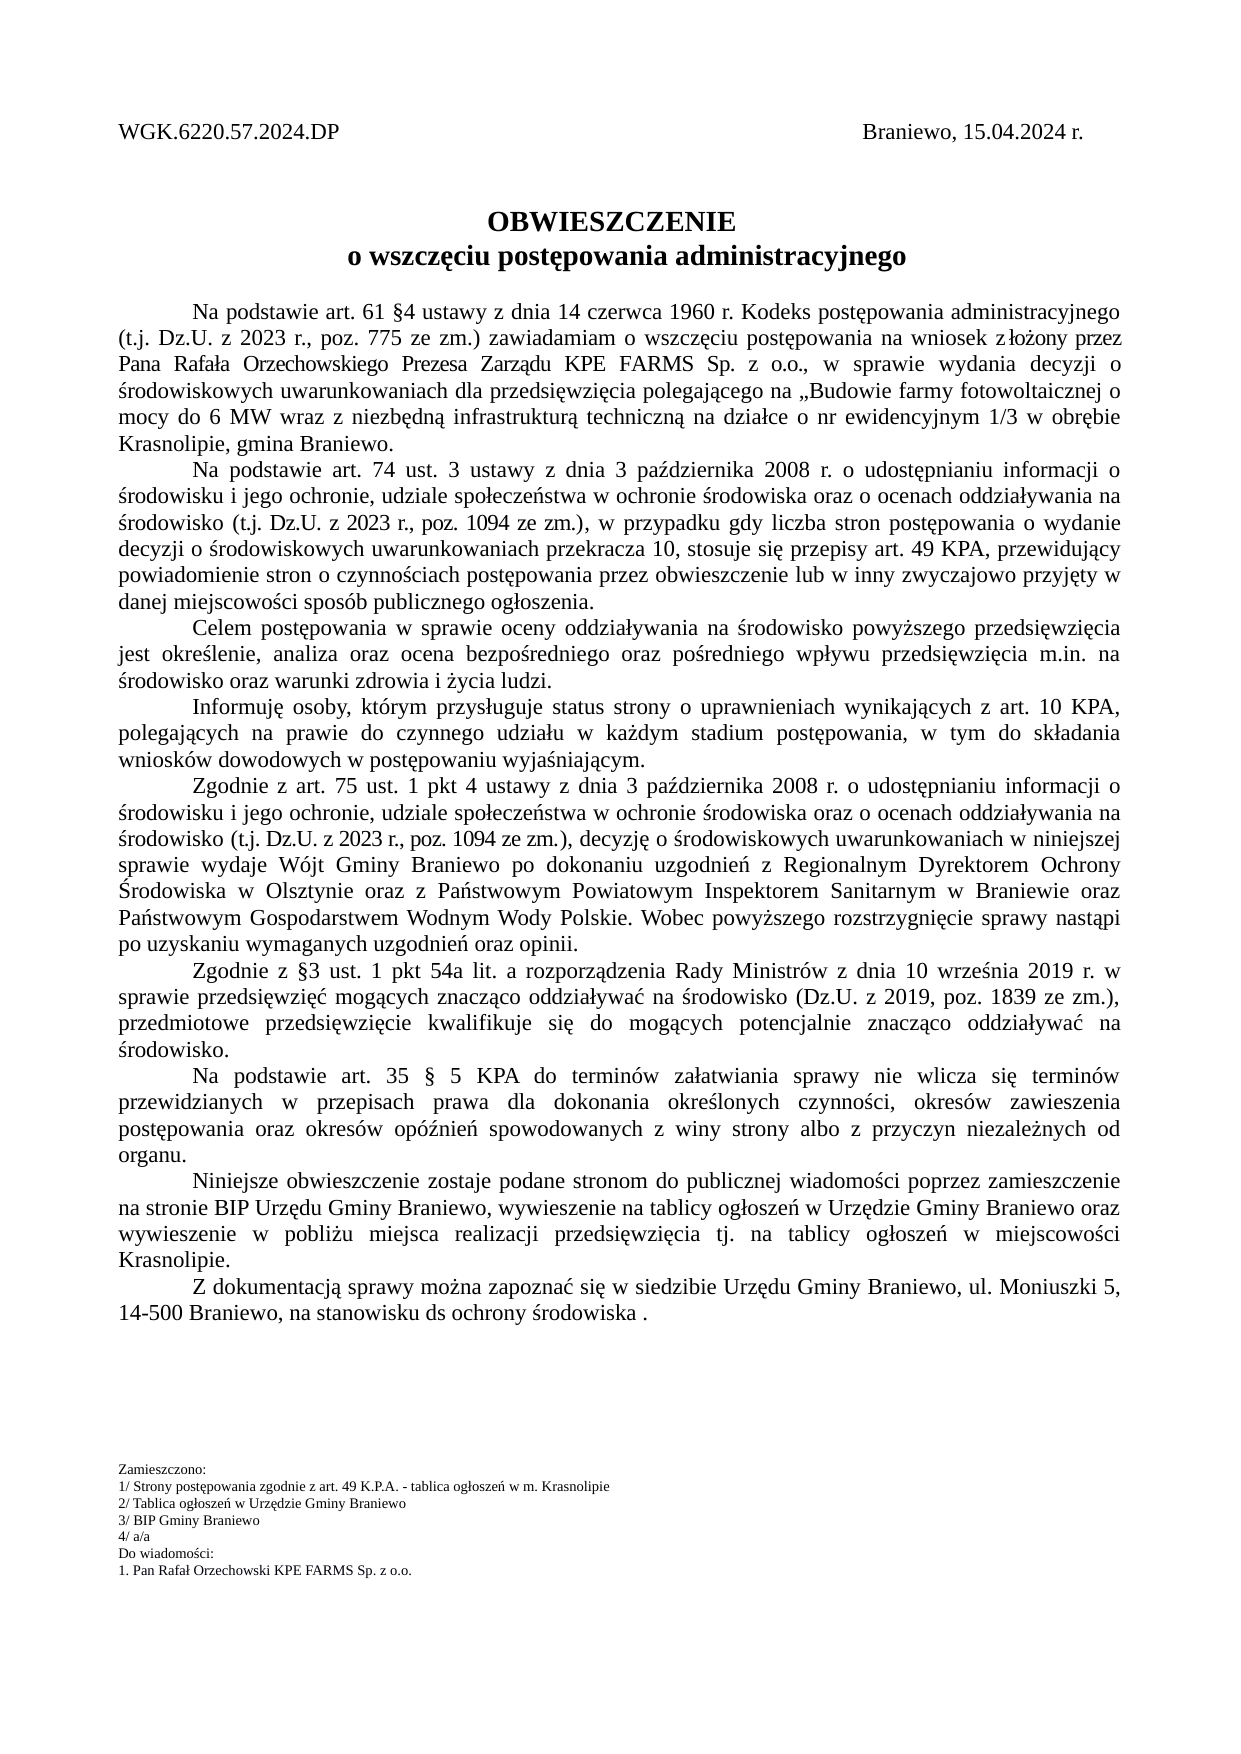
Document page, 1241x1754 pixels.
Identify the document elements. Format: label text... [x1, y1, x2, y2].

text Niniejsze obwieszczenie zostaje podane stronom do publicznej wiadomości poprzez zamieszczenie na stronie BIP Urzędu Gminy Braniewo, wywieszenie na tablicy ogłoszeń w Urzędzie Gminy Braniewo oraz wywieszenie w pobliżu miejsca realizacji przedsięwzięcia tj. na tablicy ogłoszeń w miejscowości Krasnolipie. [118, 1167, 1122, 1273]
text 4/ a/a [118, 1528, 1122, 1545]
text 1. Pan Rafał Orzechowski KPE FARMS Sp. z o.o. [118, 1562, 1122, 1578]
text Na podstawie art. 61 §4 ustawy z dnia 14 czerwca 1960 r. Kodeks postępowania administracyjnego (t.j. Dz.U. z 2023 r., poz. 775 ze zm.) zawiadamiam o wszczęciu postępowania na wniosek złożony przez Pana Rafała Orzechowskiego Prezesa Zarządu KPE FARMS Sp. z o.o., w sprawie wydania decyzji o środowiskowych uwarunkowaniach dla przedsięwzięcia polegającego na „Budowie farmy fotowoltaicznej o mocy do 6 MW wraz z niezbędną infrastrukturą techniczną na działce o nr ewidencyjnym 1/3 w obrębie Krasnolipie, gmina Braniewo. [118, 298, 1122, 456]
text WGK.6220.57.2024.DP Braniewo, 15.04.2024 r. [118, 118, 1122, 171]
text Z dokumentacją sprawy można zapoznać się w siedzibie Urzędu Gminy Braniewo, ul. Moniuszki 5, 14-500 Braniewo, na stanowisku ds ochrony środowiska . [118, 1273, 1122, 1326]
text Zamieszczono: [118, 1461, 1122, 1478]
text 3/ BIP Gminy Braniewo [118, 1511, 1122, 1528]
text Celem postępowania w sprawie oceny oddziaływania na środowisko powyższego przedsięwzięcia jest określenie, analiza oraz ocena bezpośredniego oraz pośredniego wpływu przedsięwzięcia m.in. na środowisko oraz warunki zdrowia i życia ludzi. [118, 614, 1122, 693]
text Do wiadomości: [118, 1545, 1122, 1562]
text Na podstawie art. 35 § 5 KPA do terminów załatwiania sprawy nie wlicza się terminów przewidzianych w przepisach prawa dla dokonania określonych czynności, okresów zawieszenia postępowania oraz okresów opóźnień spowodowanych z winy strony albo z przyczyn niezależnych od organu. [118, 1062, 1122, 1167]
text Na podstawie art. 74 ust. 3 ustawy z dnia 3 października 2008 r. o udostępnianiu informacji o środowisku i jego ochronie, udziale społeczeństwa w ochronie środowiska oraz o ocenach oddziaływania na środowisko (t.j. Dz.U. z 2023 r., poz. 1094 ze zm.), w przypadku gdy liczba stron postępowania o wydanie decyzji o środowiskowych uwarunkowaniach przekracza 10, stosuje się przepisy art. 49 KPA, przewidujący powiadomienie stron o czynnościach postępowania przez obwieszczenie lub w inny zwyczajowo przyjęty w danej miejscowości sposób publicznego ogłoszenia. [118, 456, 1122, 614]
text Zgodnie z art. 75 ust. 1 pkt 4 ustawy z dnia 3 października 2008 r. o udostępnianiu informacji o środowisku i jego ochronie, udziale społeczeństwa w ochronie środowiska oraz o ocenach oddziaływania na środowisko (t.j. Dz.U. z 2023 r., poz. 1094 ze zm.), decyzję o środowiskowych uwarunkowaniach w niniejszej sprawie wydaje Wójt Gminy Braniewo po dokonaniu uzgodnień z Regionalnym Dyrektorem Ochrony Środowiska w Olsztynie oraz z Państwowym Powiatowym Inspektorem Sanitarnym w Braniewie oraz Państwowym Gospodarstwem Wodnym Wody Polskie. Wobec powyższego rozstrzygnięcie sprawy nastąpi po uzyskaniu wymaganych uzgodnień oraz opinii. [118, 772, 1122, 957]
text Zgodnie z §3 ust. 1 pkt 54a lit. a rozporządzenia Rady Ministrów z dnia 10 września 2019 r. w sprawie przedsięwzięć mogących znacząco oddziaływać na środowisko (Dz.U. z 2019, poz. 1839 ze zm.), przedmiotowe przedsięwzięcie kwalifikuje się do mogących potencjalnie znacząco oddziaływać na środowisko. [118, 957, 1122, 1062]
text OBWIESZCZENIE [413, 204, 1122, 238]
text 2/ Tablica ogłoszeń w Urzędzie Gminy Braniewo [118, 1494, 1122, 1511]
text Informuję osoby, którym przysługuje status strony o uprawnieniach wynikających z art. 10 KPA, polegających na prawie do czynnego udziału w każdym stadium postępowania, w tym do składania wniosków dowodowych w postępowaniu wyjaśniającym. [118, 693, 1122, 772]
text 1/ Strony postępowania zgodnie z art. 49 K.P.A. - tablica ogłoszeń w m. Krasnolipie [118, 1478, 1122, 1494]
text o wszczęciu postępowania administracyjnego [118, 238, 1122, 271]
